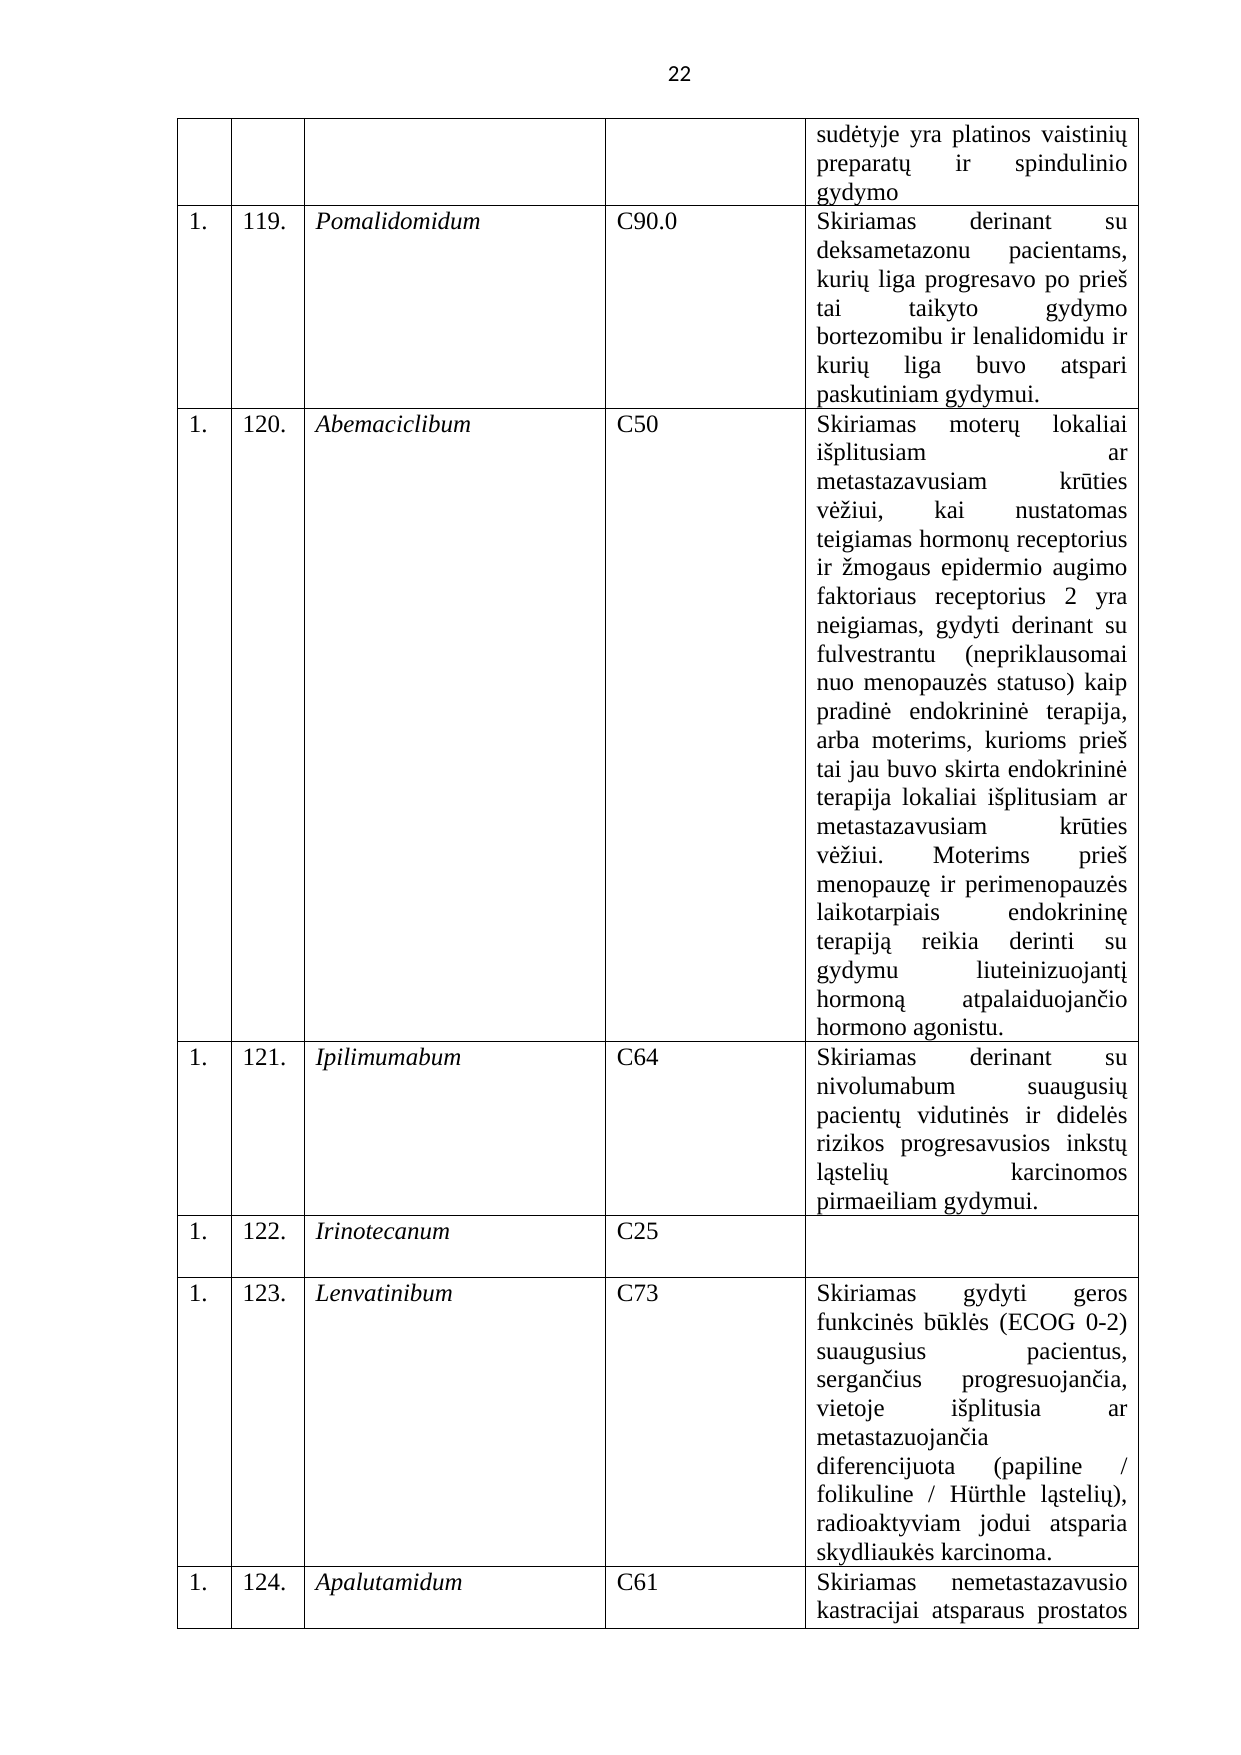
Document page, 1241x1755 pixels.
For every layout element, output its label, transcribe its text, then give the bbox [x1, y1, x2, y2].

table_cell [806, 1216, 1138, 1277]
table_cell [232, 119, 304, 205]
table_cell Lenvatinibum [305, 1278, 605, 1566]
table_cell Ipilimumabum [305, 1042, 605, 1215]
table_cell Skiriamas moterų lokaliai išplitusiam ar metastazavusiam krūties vėžiui, kai nustatomas teigiamas hormonų receptorius ir žmogaus epidermio augimo faktoriaus receptorius 2 yra neigiamas, gydyti derinant su fulvestrantu (nepriklausomai nuo menopauzės statuso) kaip pradinė endokrininė terapija, arba moterims, kurioms prieš tai jau buvo skirta endokrininė terapija lokaliai išplitusiam ar metastazavusiam krūties vėžiui. Moterims prieš menopauzę ir perimenopauzės laikotarpiais endokrininę terapiją reikia derinti su gydymu liuteinizuojantį hormoną atpalaiduojančio hormono agonistu. [806, 409, 1138, 1041]
table_cell 119. [232, 206, 304, 408]
table_cell 124. [232, 1567, 304, 1628]
table_cell C90.0 [606, 206, 805, 408]
table_cell C73 [606, 1278, 805, 1566]
table_cell 1. [178, 409, 231, 1041]
table_cell 1. [178, 1567, 231, 1628]
table_cell 120. [232, 409, 304, 1041]
table_cell Abemaciclibum [305, 409, 605, 1041]
table_cell 1. [178, 1216, 231, 1277]
table_cell Skiriamas derinant su nivolumabum suaugusių pacientų vidutinės ir didelės rizikos progresavusios inkstų ląstelių karcinomos pirmaeiliam gydymui. [806, 1042, 1138, 1215]
table_cell [178, 119, 231, 205]
table_cell Irinotecanum [305, 1216, 605, 1277]
table_cell Skiriamas gydyti geros funkcinės būklės (ECOG 0-2) suaugusius pacientus, sergančius progresuojančia, vietoje išplitusia ar metastazuojančia diferencijuota (papiline / folikuline / Hürthle ląstelių), radioaktyviam jodui atsparia skydliaukės karcinoma. [806, 1278, 1138, 1566]
table_cell 1. [178, 206, 231, 408]
table_cell [606, 119, 805, 205]
table_cell Pomalidomidum [305, 206, 605, 408]
table_cell 1. [178, 1278, 231, 1566]
table_cell 121. [232, 1042, 304, 1215]
table_cell Skiriamas derinant su deksametazonu pacientams, kurių liga progresavo po prieš tai taikyto gydymo bortezomibu ir lenalidomidu ir kurių liga buvo atspari paskutiniam gydymui. [806, 206, 1138, 408]
table_cell C25 [606, 1216, 805, 1277]
table_cell C61 [606, 1567, 805, 1628]
table_cell [305, 119, 605, 205]
table_cell 122. [232, 1216, 304, 1277]
table_cell Skiriamas nemetastazavusio kastracijai atsparaus prostatos [806, 1567, 1138, 1628]
table_cell 123. [232, 1278, 304, 1566]
table_cell sudėtyje yra platinos vaistinių preparatų ir spindulinio gydymo [806, 119, 1138, 205]
table_cell C64 [606, 1042, 805, 1215]
table_cell 1. [178, 1042, 231, 1215]
table_cell C50 [606, 409, 805, 1041]
table_cell Apalutamidum [305, 1567, 605, 1628]
